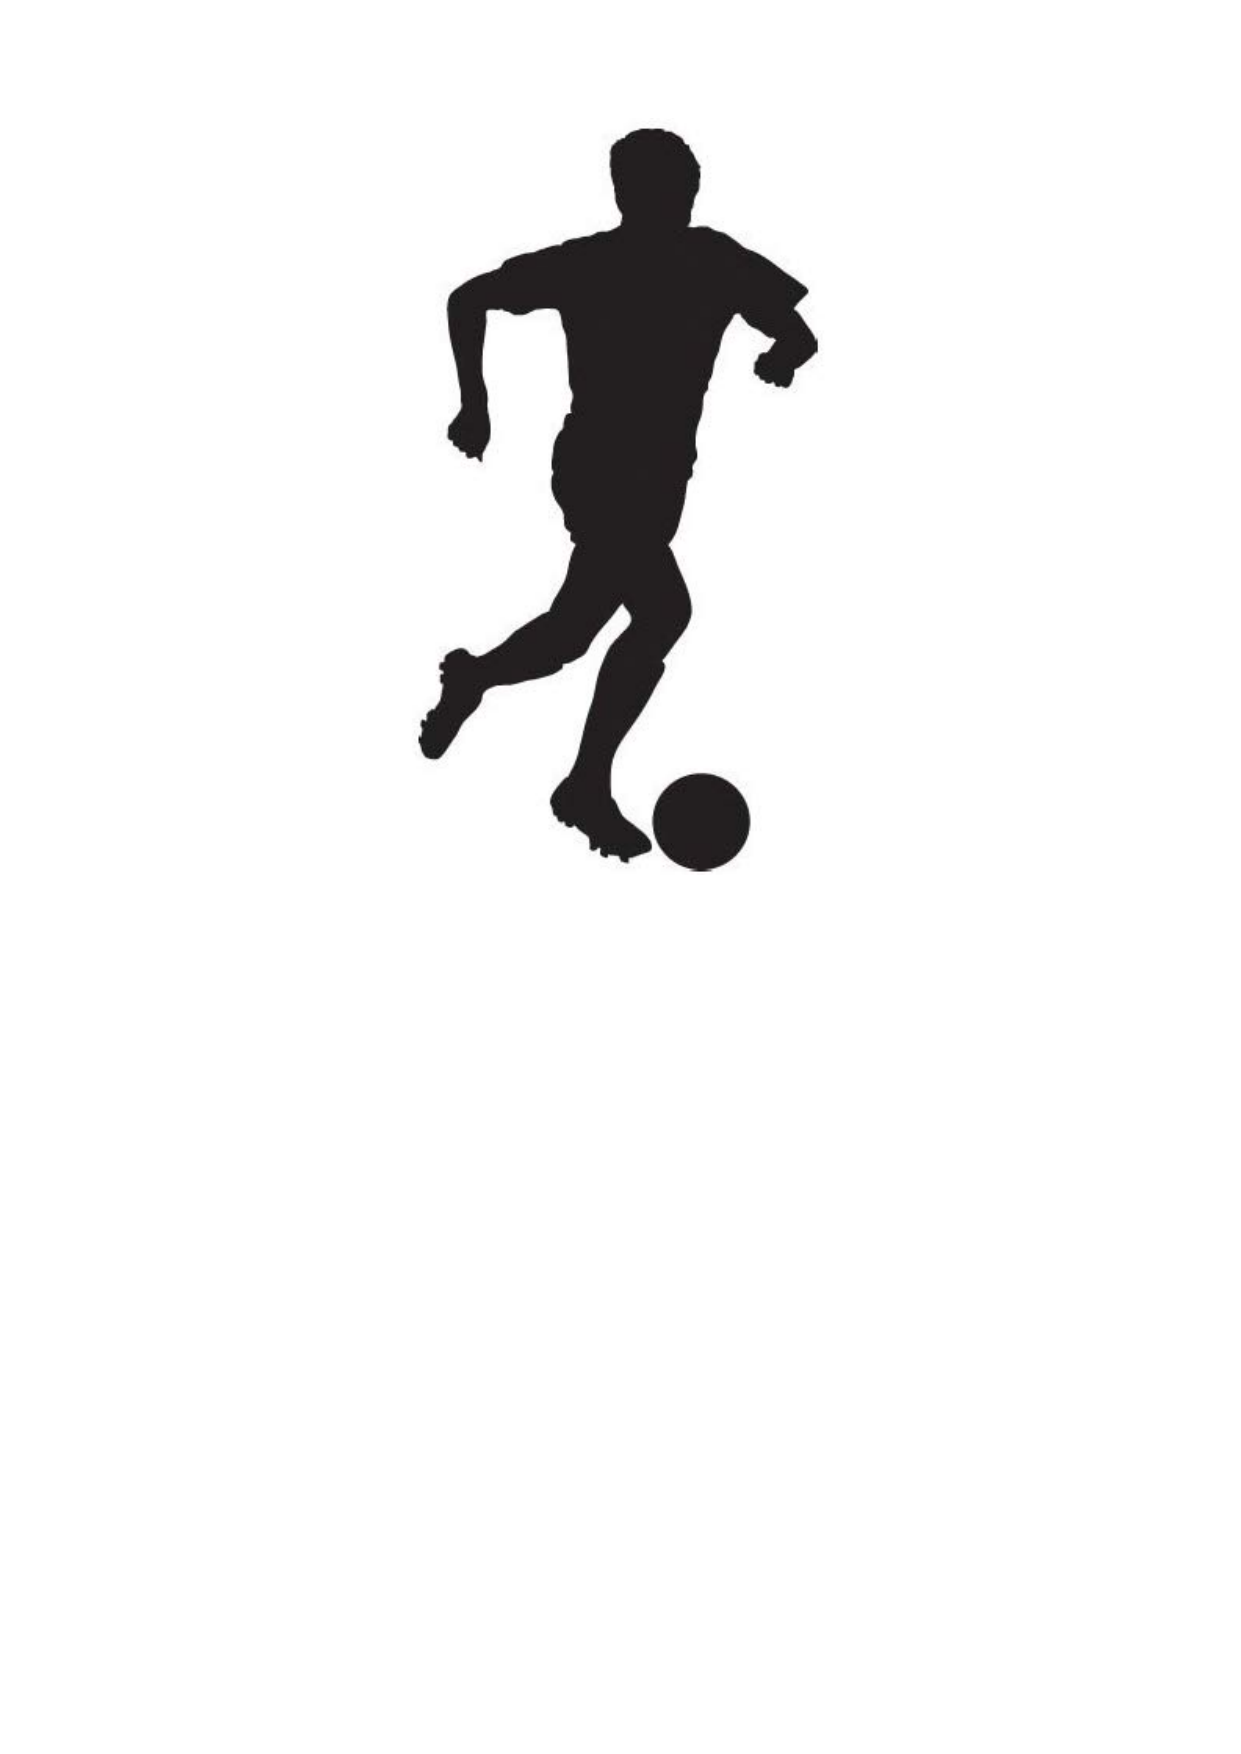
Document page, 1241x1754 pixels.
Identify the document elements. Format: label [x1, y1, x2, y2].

picture [411, 118, 829, 875]
